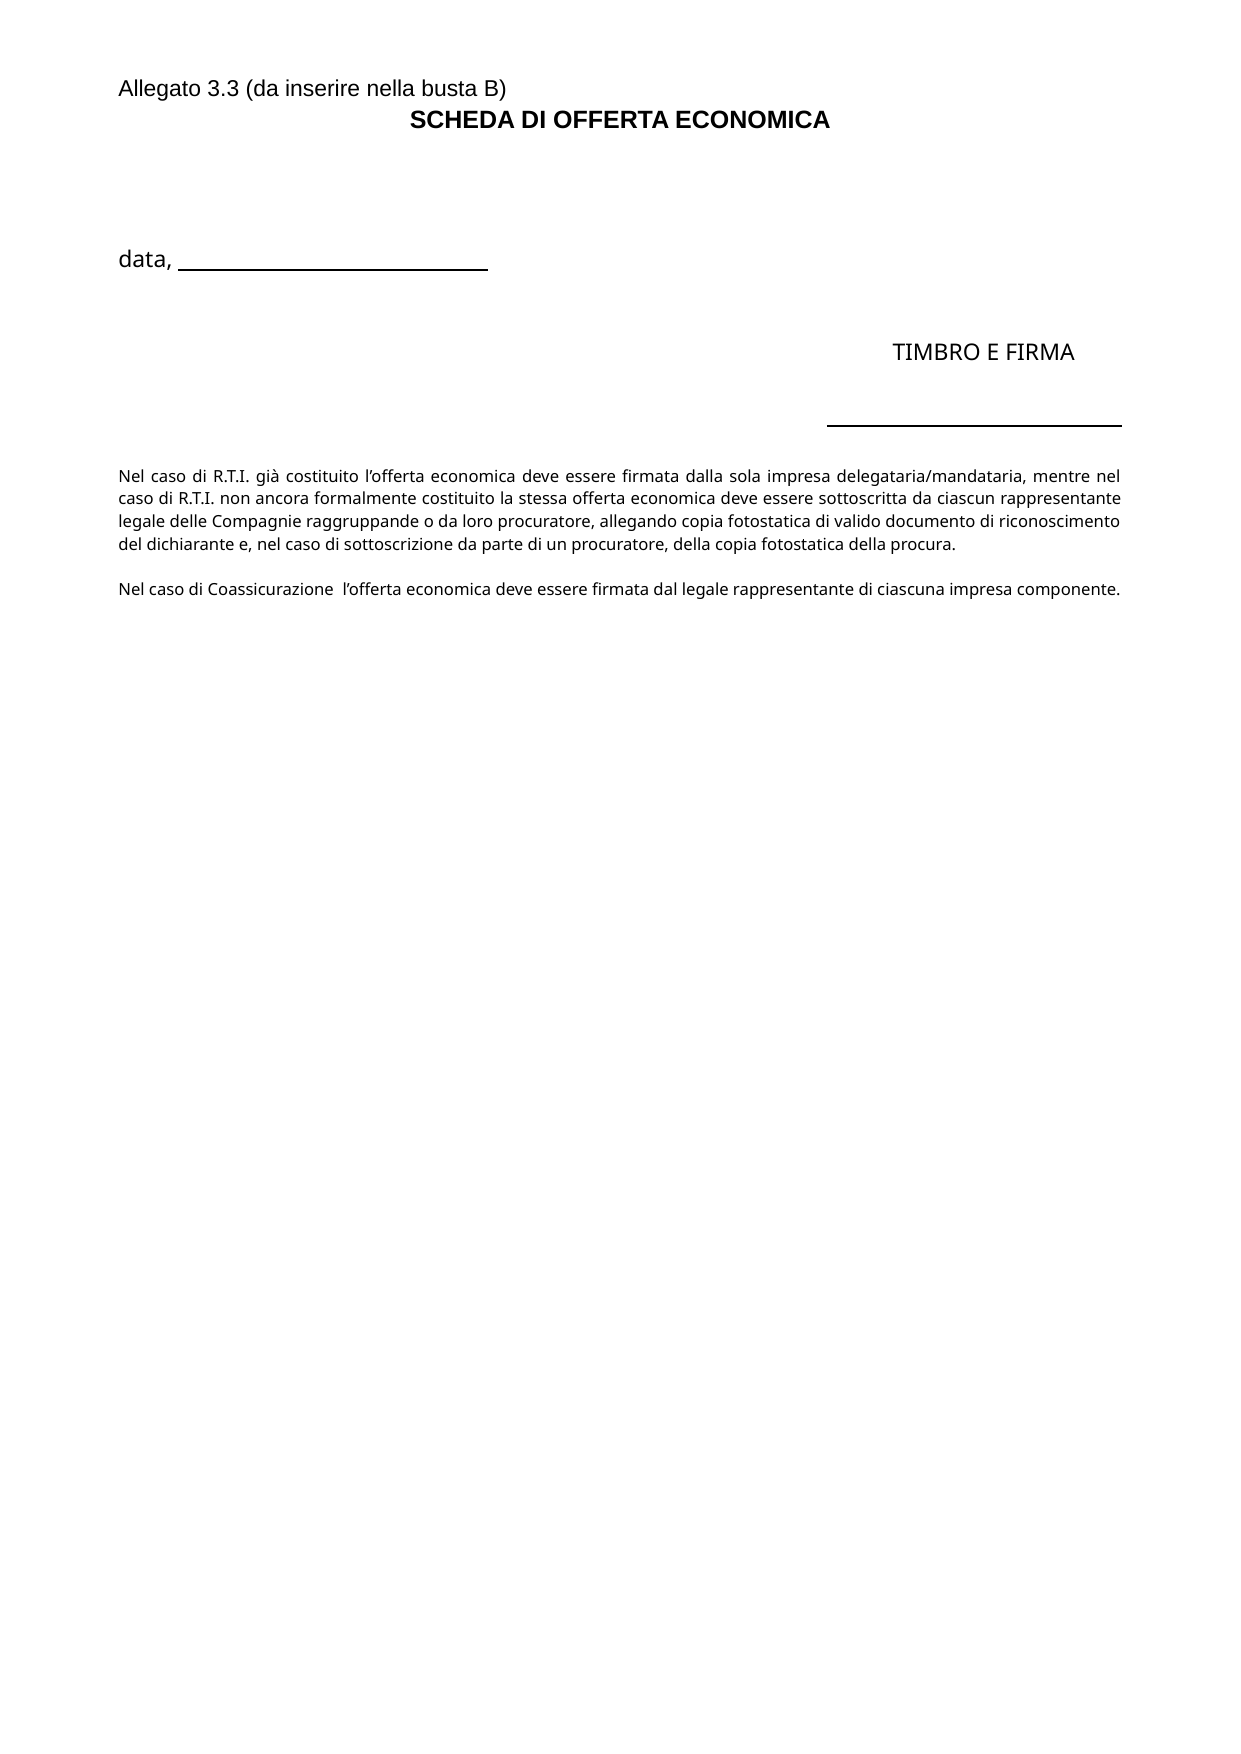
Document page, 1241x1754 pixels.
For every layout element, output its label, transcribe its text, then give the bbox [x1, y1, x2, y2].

text TIMBRO E FIRMA [118, 336, 1122, 368]
text Nel caso di R.T.I. già costituito l’offerta economica deve essere firmata dalla sola impresa delegataria/mandataria, mentre nel caso di R.T.I. non ancora formalmente costituito la stessa offerta economica deve essere sottoscritta da ciascun rappresentante legale delle Compagnie raggruppande o da loro procuratore, allegando copia fotostatica di valido documento di riconoscimento del dichiarante e, nel caso di sottoscrizione da parte di un procuratore, della copia fotostatica della procura. [118, 464, 1122, 555]
text data, [118, 243, 1122, 274]
text Nel caso di Coassicurazione l’offerta economica deve essere firmata dal legale rappresentante di ciascuna impresa componente. [118, 578, 1122, 600]
